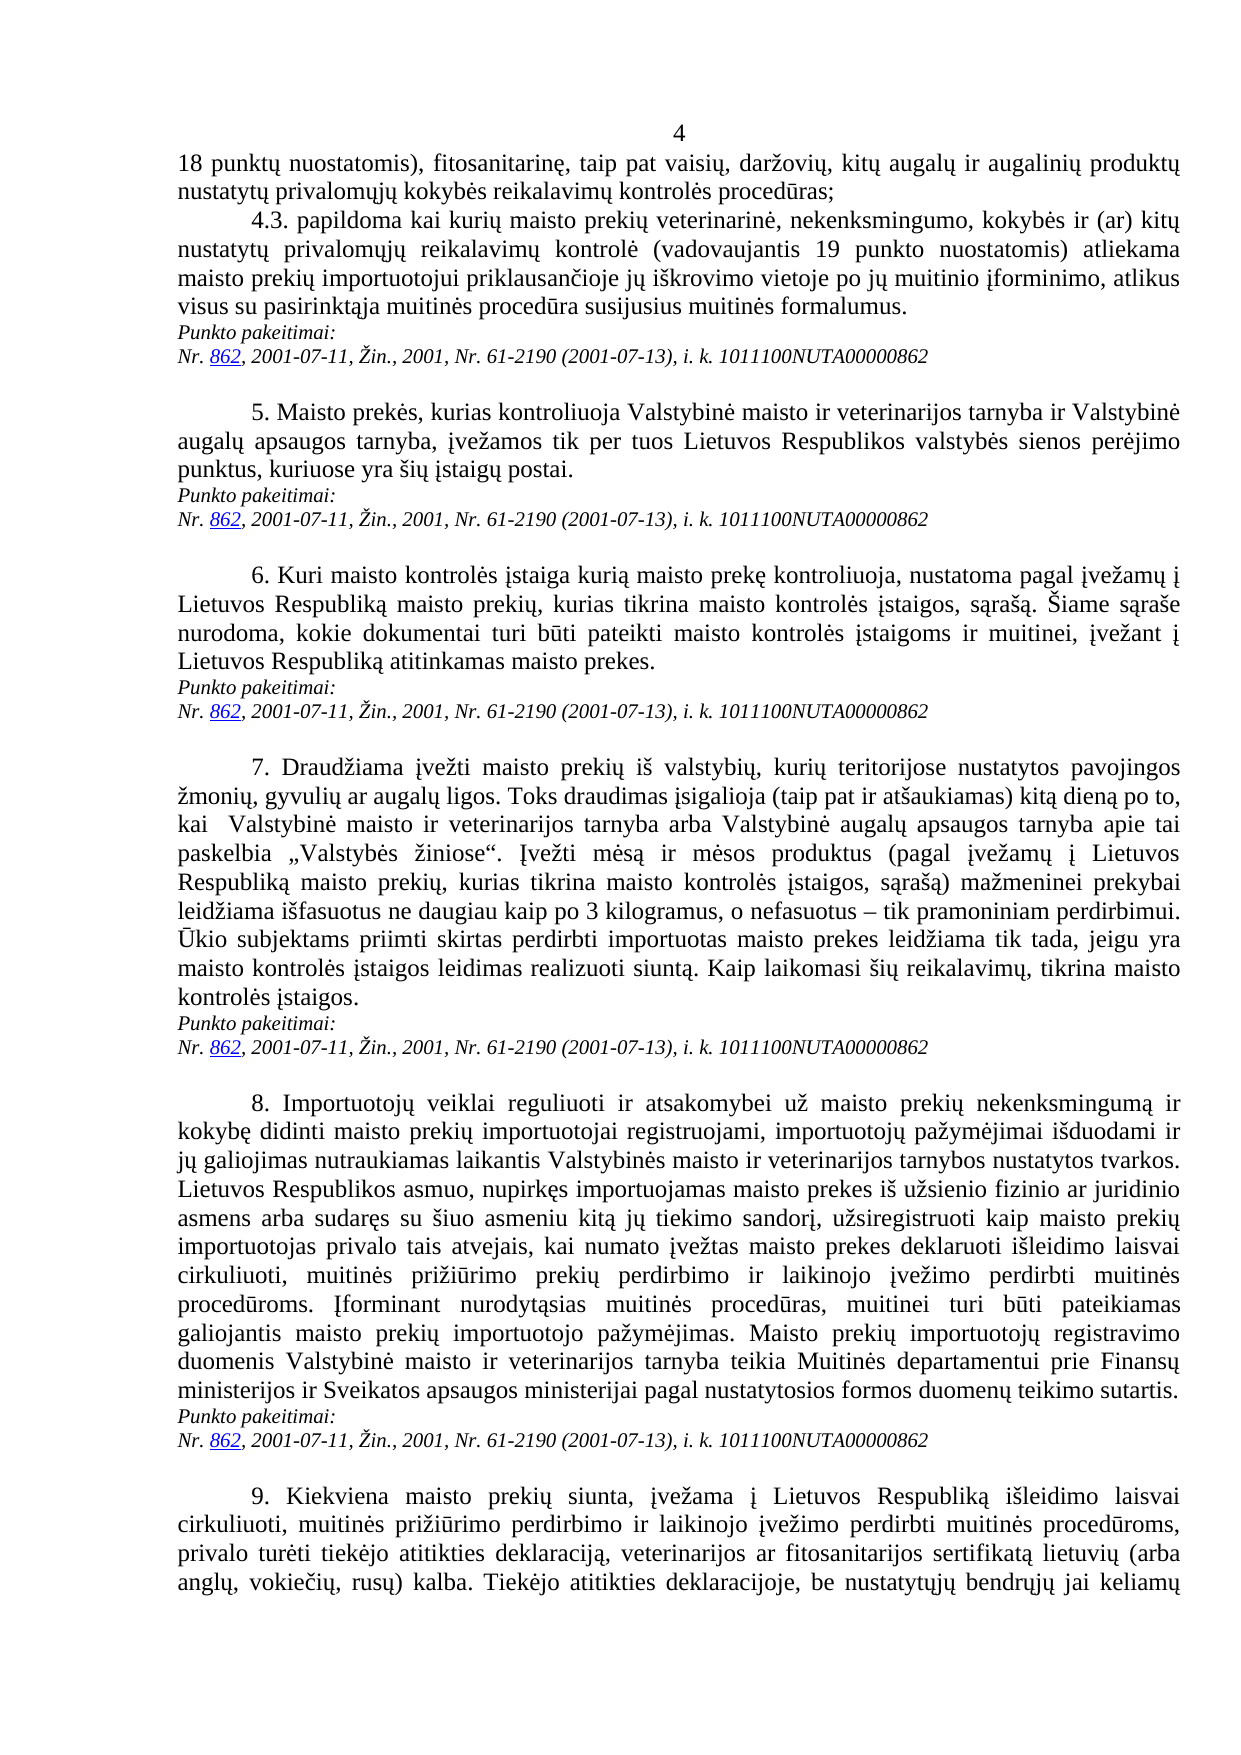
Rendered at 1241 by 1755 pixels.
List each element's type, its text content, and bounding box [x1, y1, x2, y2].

text Punkto pakeitimai: [177, 1011, 1181, 1035]
text Punkto pakeitimai: [177, 483, 1181, 507]
text 5. Maisto prekės, kurias kontroliuoja Valstybinė maisto ir veterinarijos tarnyba ir Valstybinė augalų apsaugos tarnyba, įvežamos tik per tuos Lietuvos Respublikos valstybės sienos perėjimo punktus, kuriuose yra šių įstaigų postai. [177, 397, 1181, 483]
text 4.3. papildoma kai kurių maisto prekių veterinarinė, nekenksmingumo, kokybės ir (ar) kitų nustatytų privalomųjų reikalavimų kontrolė (vadovaujantis 19 punkto nuostatomis) atliekama maisto prekių importuotojui priklausančioje jų iškrovimo vietoje po jų muitinio įforminimo, atlikus visus su pasirinktąja muitinės procedūra susijusius muitinės formalumus. [177, 205, 1181, 320]
text Nr. 862, 2001-07-11, Žin., 2001, Nr. 61-2190 (2001-07-13), i. k. 1011100NUTA00000862 [177, 507, 1181, 531]
text 8. Importuotojų veiklai reguliuoti ir atsakomybei už maisto prekių nekenksmingumą ir kokybę didinti maisto prekių importuotojai registruojami, importuotojų pažymėjimai išduodami ir jų galiojimas nutraukiamas laikantis Valstybinės maisto ir veterinarijos tarnybos nustatytos tvarkos. Lietuvos Respublikos asmuo, nupirkęs importuojamas maisto prekes iš užsienio fizinio ar juridinio asmens arba sudaręs su šiuo asmeniu kitą jų tiekimo sandorį, užsiregistruoti kaip maisto prekių importuotojas privalo tais atvejais, kai numato įvežtas maisto prekes deklaruoti išleidimo laisvai cirkuliuoti, muitinės prižiūrimo prekių perdirbimo ir laikinojo įvežimo perdirbti muitinės procedūroms. Įforminant nurodytąsias muitinės procedūras, muitinei turi būti pateikiamas galiojantis maisto prekių importuotojo pažymėjimas. Maisto prekių importuotojų registravimo duomenis Valstybinė maisto ir veterinarijos tarnyba teikia Muitinės departamentui prie Finansų ministerijos ir Sveikatos apsaugos ministerijai pagal nustatytosios formos duomenų teikimo sutartis. [177, 1088, 1181, 1404]
text 7. Draudžiama įvežti maisto prekių iš valstybių, kurių teritorijose nustatytos pavojingos žmonių, gyvulių ar augalų ligos. Toks draudimas įsigalioja (taip pat ir atšaukiamas) kitą dieną po to, kai Valstybinė maisto ir veterinarijos tarnyba arba Valstybinė augalų apsaugos tarnyba apie tai paskelbia „Valstybės žiniose“. Įvežti mėsą ir mėsos produktus (pagal įvežamų į Lietuvos Respubliką maisto prekių, kurias tikrina maisto kontrolės įstaigos, sąrašą) mažmeninei prekybai leidžiama išfasuotus ne daugiau kaip po 3 kilogramus, o nefasuotus – tik pramoniniam perdirbimui. Ūkio subjektams priimti skirtas perdirbti importuotas maisto prekes leidžiama tik tada, jeigu yra maisto kontrolės įstaigos leidimas realizuoti siuntą. Kaip laikomasi šių reikalavimų, tikrina maisto kontrolės įstaigos. [177, 752, 1181, 1011]
text Nr. 862, 2001-07-11, Žin., 2001, Nr. 61-2190 (2001-07-13), i. k. 1011100NUTA00000862 [177, 1035, 1181, 1059]
text 6. Kuri maisto kontrolės įstaiga kurią maisto prekę kontroliuoja, nustatoma pagal įvežamų į Lietuvos Respubliką maisto prekių, kurias tikrina maisto kontrolės įstaigos, sąrašą. Šiame sąraše nurodoma, kokie dokumentai turi būti pateikti maisto kontrolės įstaigoms ir muitinei, įvežant į Lietuvos Respubliką atitinkamas maisto prekes. [177, 560, 1181, 675]
text Punkto pakeitimai: [177, 675, 1181, 699]
text 18 punktų nuostatomis), fitosanitarinę, taip pat vaisių, daržovių, kitų augalų ir augalinių produktų nustatytų privalomųjų kokybės reikalavimų kontrolės procedūras; [177, 148, 1181, 205]
text Nr. 862, 2001-07-11, Žin., 2001, Nr. 61-2190 (2001-07-13), i. k. 1011100NUTA00000862 [177, 344, 1181, 368]
text Nr. 862, 2001-07-11, Žin., 2001, Nr. 61-2190 (2001-07-13), i. k. 1011100NUTA00000862 [177, 699, 1181, 723]
text Nr. 862, 2001-07-11, Žin., 2001, Nr. 61-2190 (2001-07-13), i. k. 1011100NUTA00000862 [177, 1428, 1181, 1452]
text Punkto pakeitimai: [177, 1404, 1181, 1428]
text Punkto pakeitimai: [177, 320, 1181, 344]
text 9. Kiekviena maisto prekių siunta, įvežama į Lietuvos Respubliką išleidimo laisvai cirkuliuoti, muitinės prižiūrimo perdirbimo ir laikinojo įvežimo perdirbti muitinės procedūroms, privalo turėti tiekėjo atitikties deklaraciją, veterinarijos ar fitosanitarijos sertifikatą lietuvių (arba anglų, vokiečių, rusų) kalba. Tiekėjo atitikties deklaracijoje, be nustatytųjų bendrųjų jai keliamų [177, 1481, 1181, 1596]
